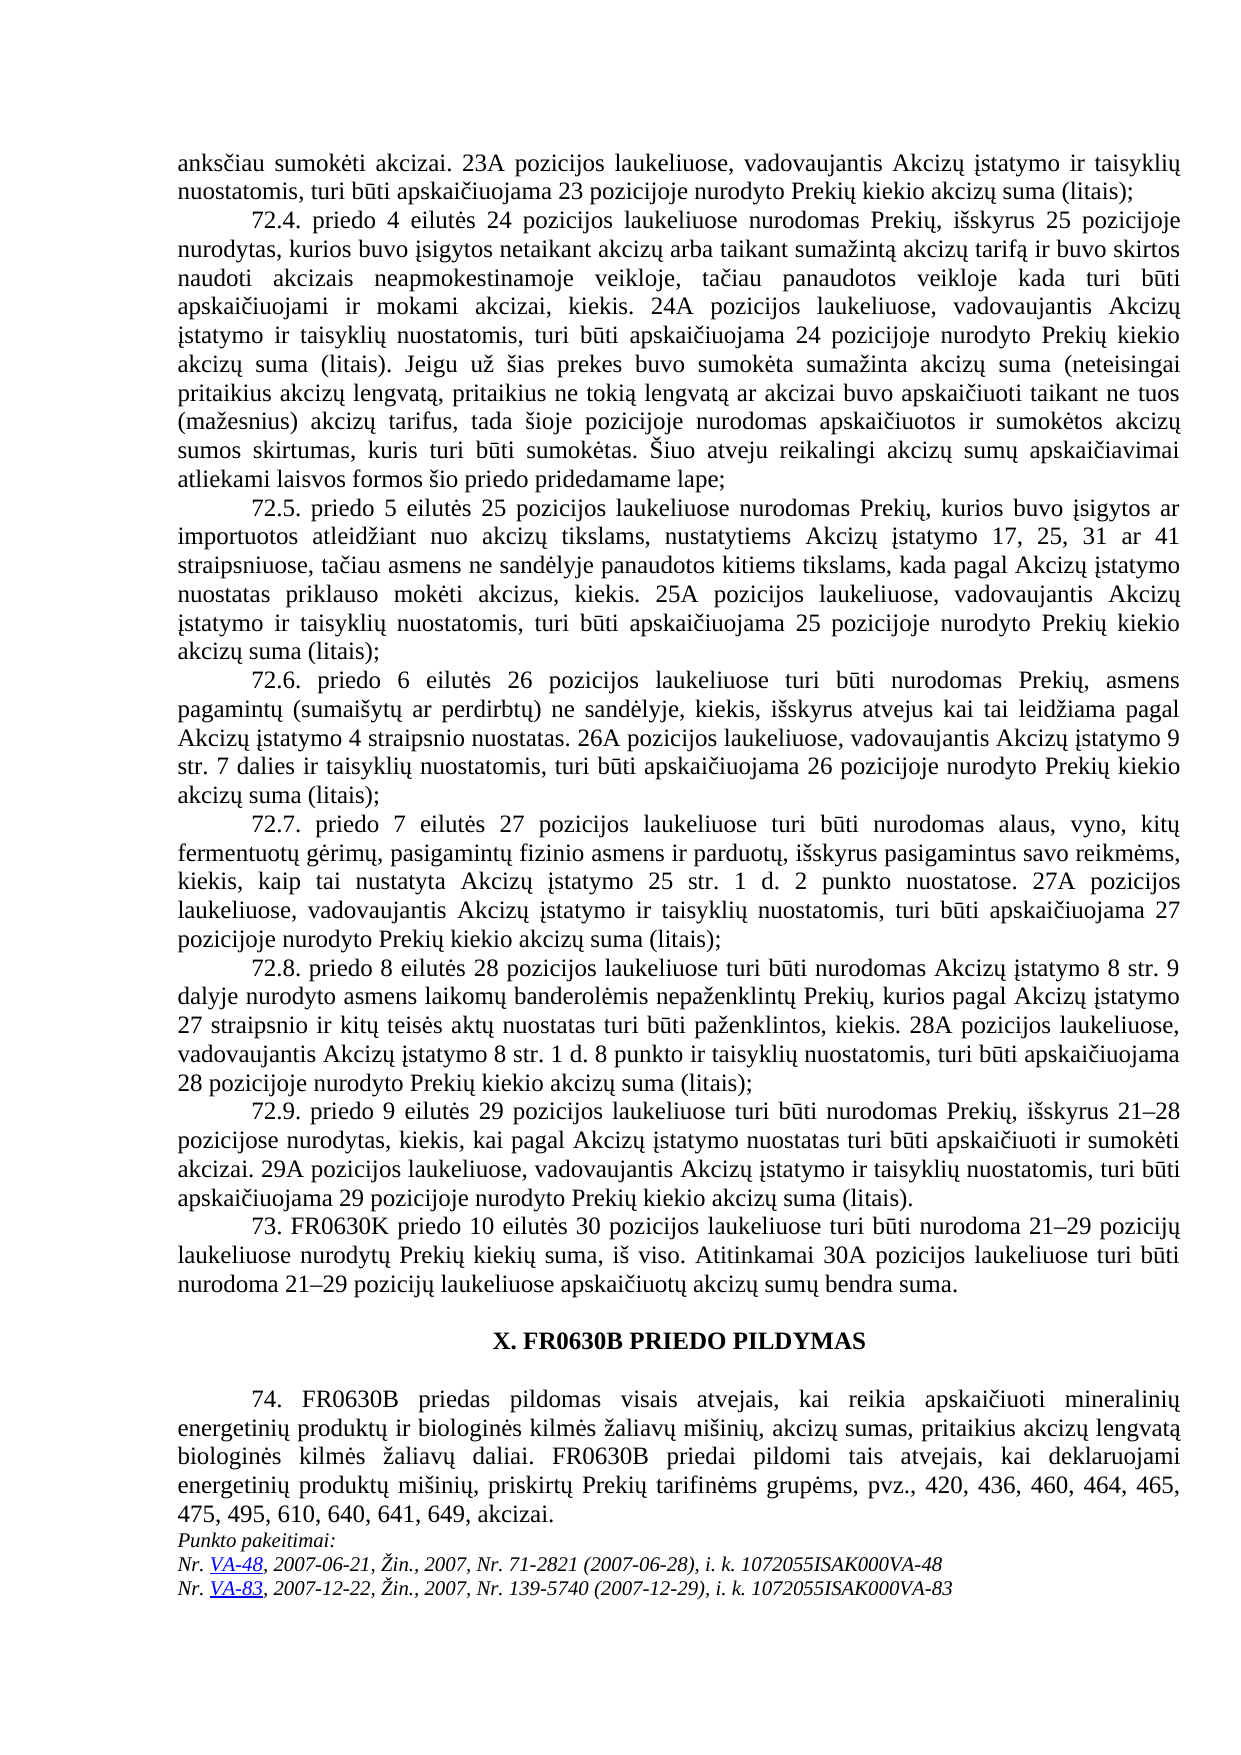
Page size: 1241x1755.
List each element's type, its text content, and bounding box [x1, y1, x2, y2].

text 72.8. priedo 8 eilutės 28 pozicijos laukeliuose turi būti nurodomas Akcizų įstatymo 8 str. 9 dalyje nurodyto asmens laikomų banderolėmis nepaženklintų Prekių, kurios pagal Akcizų įstatymo 27 straipsnio ir kitų teisės aktų nuostatas turi būti paženklintos, kiekis. 28A pozicijos laukeliuose, vadovaujantis Akcizų įstatymo 8 str. 1 d. 8 punkto ir taisyklių nuostatomis, turi būti apskaičiuojama 28 pozicijoje nurodyto Prekių kiekio akcizų suma (litais); [177, 953, 1181, 1096]
text X. FR0630B PRIEDO PILDYMAS [177, 1326, 1181, 1355]
text 72.4. priedo 4 eilutės 24 pozicijos laukeliuose nurodomas Prekių, išskyrus 25 pozicijoje nurodytas, kurios buvo įsigytos netaikant akcizų arba taikant sumažintą akcizų tarifą ir buvo skirtos naudoti akcizais neapmokestinamoje veikloje, tačiau panaudotos veikloje kada turi būti apskaičiuojami ir mokami akcizai, kiekis. 24A pozicijos laukeliuose, vadovaujantis Akcizų įstatymo ir taisyklių nuostatomis, turi būti apskaičiuojama 24 pozicijoje nurodyto Prekių kiekio akcizų suma (litais). Jeigu už šias prekes buvo sumokėta sumažinta akcizų suma (neteisingai pritaikius akcizų lengvatą, pritaikius ne tokią lengvatą ar akcizai buvo apskaičiuoti taikant ne tuos (mažesnius) akcizų tarifus, tada šioje pozicijoje nurodomas apskaičiuotos ir sumokėtos akcizų sumos skirtumas, kuris turi būti sumokėtas. Šiuo atveju reikalingi akcizų sumų apskaičiavimai atliekami laisvos formos šio priedo pridedamame lape; [177, 205, 1181, 493]
text 72.9. priedo 9 eilutės 29 pozicijos laukeliuose turi būti nurodomas Prekių, išskyrus 21–28 pozicijose nurodytas, kiekis, kai pagal Akcizų įstatymo nuostatas turi būti apskaičiuoti ir sumokėti akcizai. 29A pozicijos laukeliuose, vadovaujantis Akcizų įstatymo ir taisyklių nuostatomis, turi būti apskaičiuojama 29 pozicijoje nurodyto Prekių kiekio akcizų suma (litais). [177, 1096, 1181, 1211]
text Nr. VA-83, 2007-12-22, Žin., 2007, Nr. 139-5740 (2007-12-29), i. k. 1072055ISAK000VA-83 [177, 1576, 1181, 1600]
text 74. FR0630B priedas pildomas visais atvejais, kai reikia apskaičiuoti mineralinių energetinių produktų ir biologinės kilmės žaliavų mišinių, akcizų sumas, pritaikius akcizų lengvatą biologinės kilmės žaliavų daliai. FR0630B priedai pildomi tais atvejais, kai deklaruojami energetinių produktų mišinių, priskirtų Prekių tarifinėms grupėms, pvz., 420, 436, 460, 464, 465, 475, 495, 610, 640, 641, 649, akcizai. [177, 1384, 1181, 1528]
text 72.5. priedo 5 eilutės 25 pozicijos laukeliuose nurodomas Prekių, kurios buvo įsigytos ar importuotos atleidžiant nuo akcizų tikslams, nustatytiems Akcizų įstatymo 17, 25, 31 ar 41 straipsniuose, tačiau asmens ne sandėlyje panaudotos kitiems tikslams, kada pagal Akcizų įstatymo nuostatas priklauso mokėti akcizus, kiekis. 25A pozicijos laukeliuose, vadovaujantis Akcizų įstatymo ir taisyklių nuostatomis, turi būti apskaičiuojama 25 pozicijoje nurodyto Prekių kiekio akcizų suma (litais); [177, 493, 1181, 665]
text anksčiau sumokėti akcizai. 23A pozicijos laukeliuose, vadovaujantis Akcizų įstatymo ir taisyklių nuostatomis, turi būti apskaičiuojama 23 pozicijoje nurodyto Prekių kiekio akcizų suma (litais); [177, 148, 1181, 205]
text Nr. VA-48, 2007-06-21, Žin., 2007, Nr. 71-2821 (2007-06-28), i. k. 1072055ISAK000VA-48 [177, 1552, 1181, 1576]
text 73. FR0630K priedo 10 eilutės 30 pozicijos laukeliuose turi būti nurodoma 21–29 pozicijų laukeliuose nurodytų Prekių kiekių suma, iš viso. Atitinkamai 30A pozicijos laukeliuose turi būti nurodoma 21–29 pozicijų laukeliuose apskaičiuotų akcizų sumų bendra suma. [177, 1211, 1181, 1298]
text 72.7. priedo 7 eilutės 27 pozicijos laukeliuose turi būti nurodomas alaus, vyno, kitų fermentuotų gėrimų, pasigamintų fizinio asmens ir parduotų, išskyrus pasigamintus savo reikmėms, kiekis, kaip tai nustatyta Akcizų įstatymo 25 str. 1 d. 2 punkto nuostatose. 27A pozicijos laukeliuose, vadovaujantis Akcizų įstatymo ir taisyklių nuostatomis, turi būti apskaičiuojama 27 pozicijoje nurodyto Prekių kiekio akcizų suma (litais); [177, 809, 1181, 953]
text 72.6. priedo 6 eilutės 26 pozicijos laukeliuose turi būti nurodomas Prekių, asmens pagamintų (sumaišytų ar perdirbtų) ne sandėlyje, kiekis, išskyrus atvejus kai tai leidžiama pagal Akcizų įstatymo 4 straipsnio nuostatas. 26A pozicijos laukeliuose, vadovaujantis Akcizų įstatymo 9 str. 7 dalies ir taisyklių nuostatomis, turi būti apskaičiuojama 26 pozicijoje nurodyto Prekių kiekio akcizų suma (litais); [177, 665, 1181, 809]
text Punkto pakeitimai: [177, 1528, 1181, 1552]
